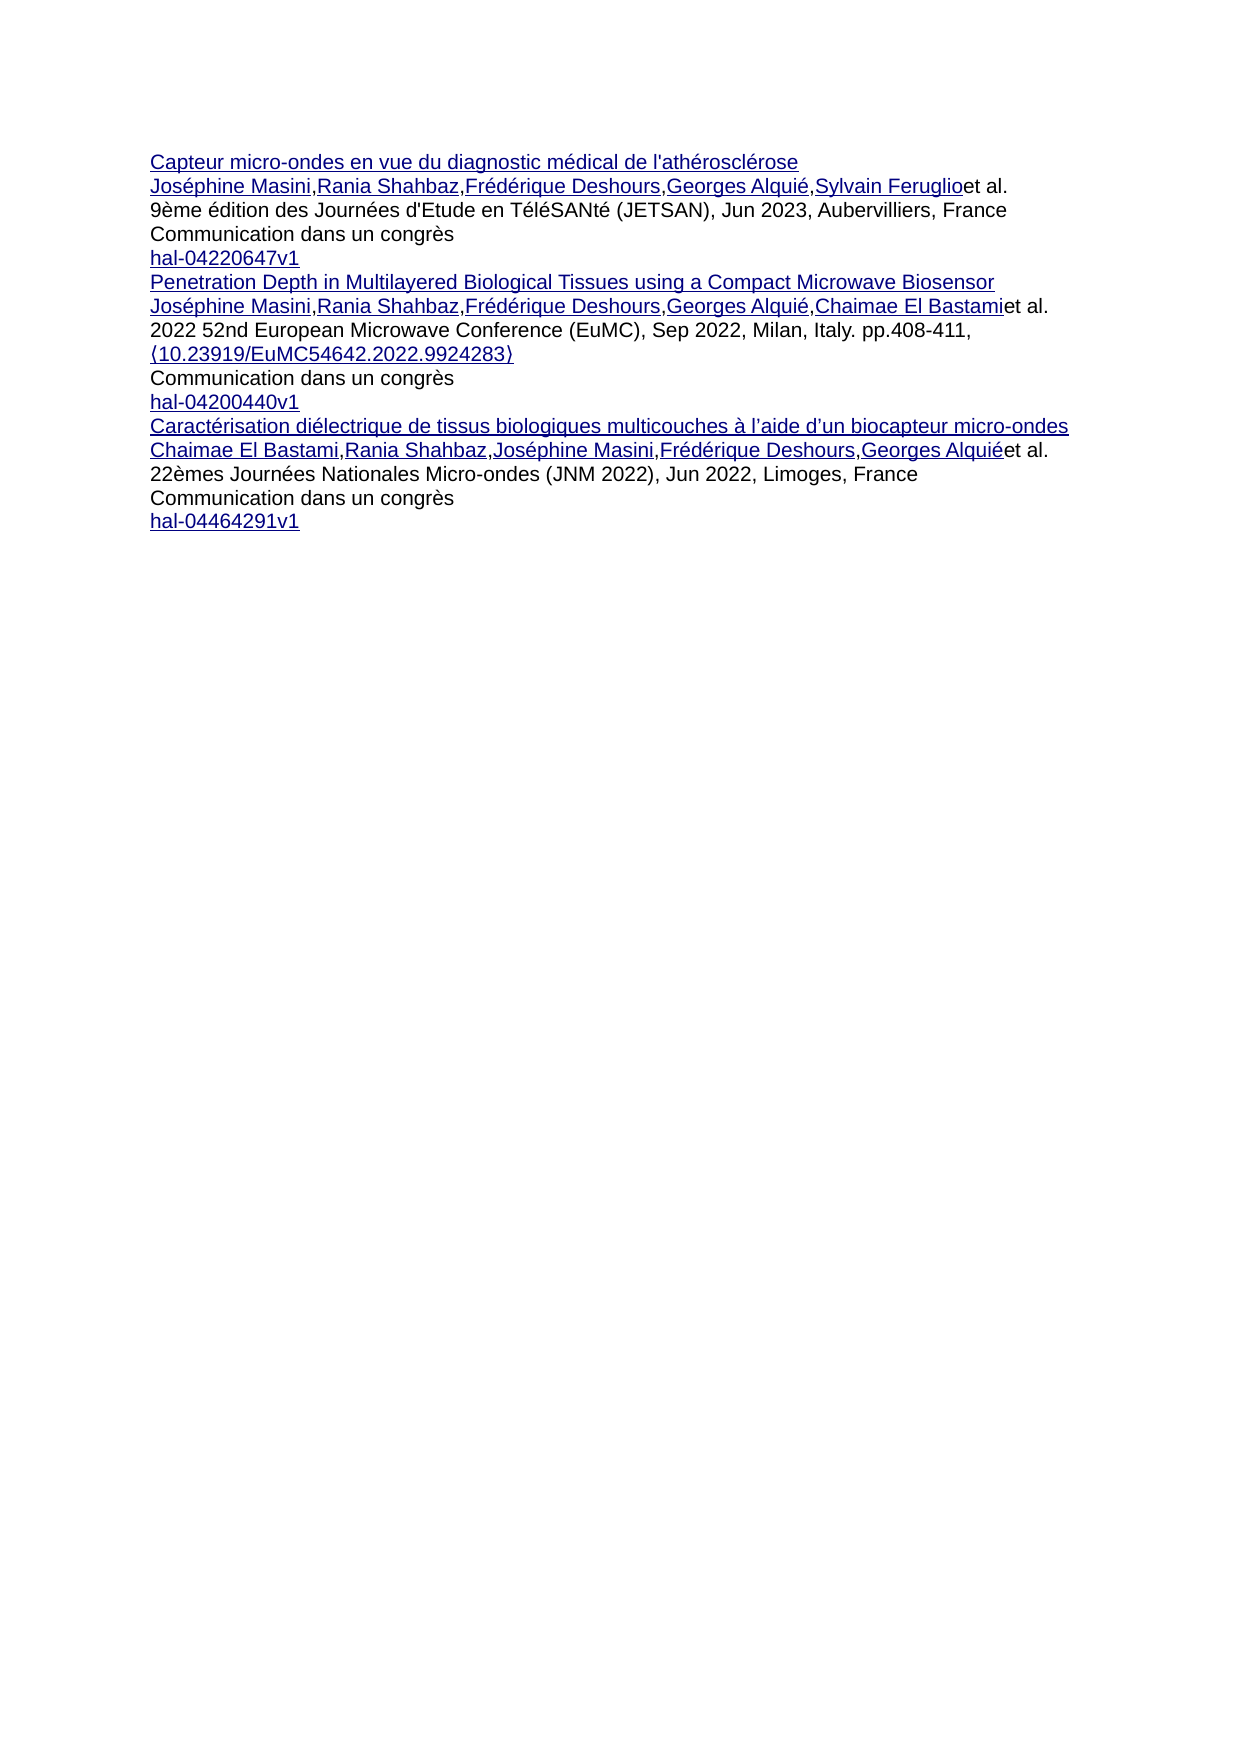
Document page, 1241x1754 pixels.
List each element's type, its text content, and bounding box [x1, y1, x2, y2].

table_cell Caractérisation diélectrique de tissus biologiques multicouches à l’aide d’un biocapteur micro-ondes Chaimae El Bastami,Rania Shahbaz,Joséphine Masini,Frédérique Deshours,Georges Alquiéet al. 22èmes Journées Nationales Micro-ondes (JNM 2022), Jun 2022, Limoges, France Communication dans un congrès hal-04464291v1 [150, 414, 1090, 533]
table_cell Capteur micro-ondes en vue du diagnostic médical de l'athérosclérose Joséphine Masini,Rania Shahbaz,Frédérique Deshours,Georges Alquié,Sylvain Feruglioet al. 9ème édition des Journées d'Etude en TéléSANté (JETSAN), Jun 2023, Aubervilliers, France Communication dans un congrès hal-04220647v1 [150, 150, 1090, 270]
table_cell Penetration Depth in Multilayered Biological Tissues using a Compact Microwave Biosensor Joséphine Masini,Rania Shahbaz,Frédérique Deshours,Georges Alquié,Chaimae El Bastamiet al. 2022 52nd European Microwave Conference (EuMC), Sep 2022, Milan, Italy. pp.408-411, ⟨10.23919/EuMC54642.2022.9924283⟩ Communication dans un congrès hal-04200440v1 [150, 270, 1090, 413]
